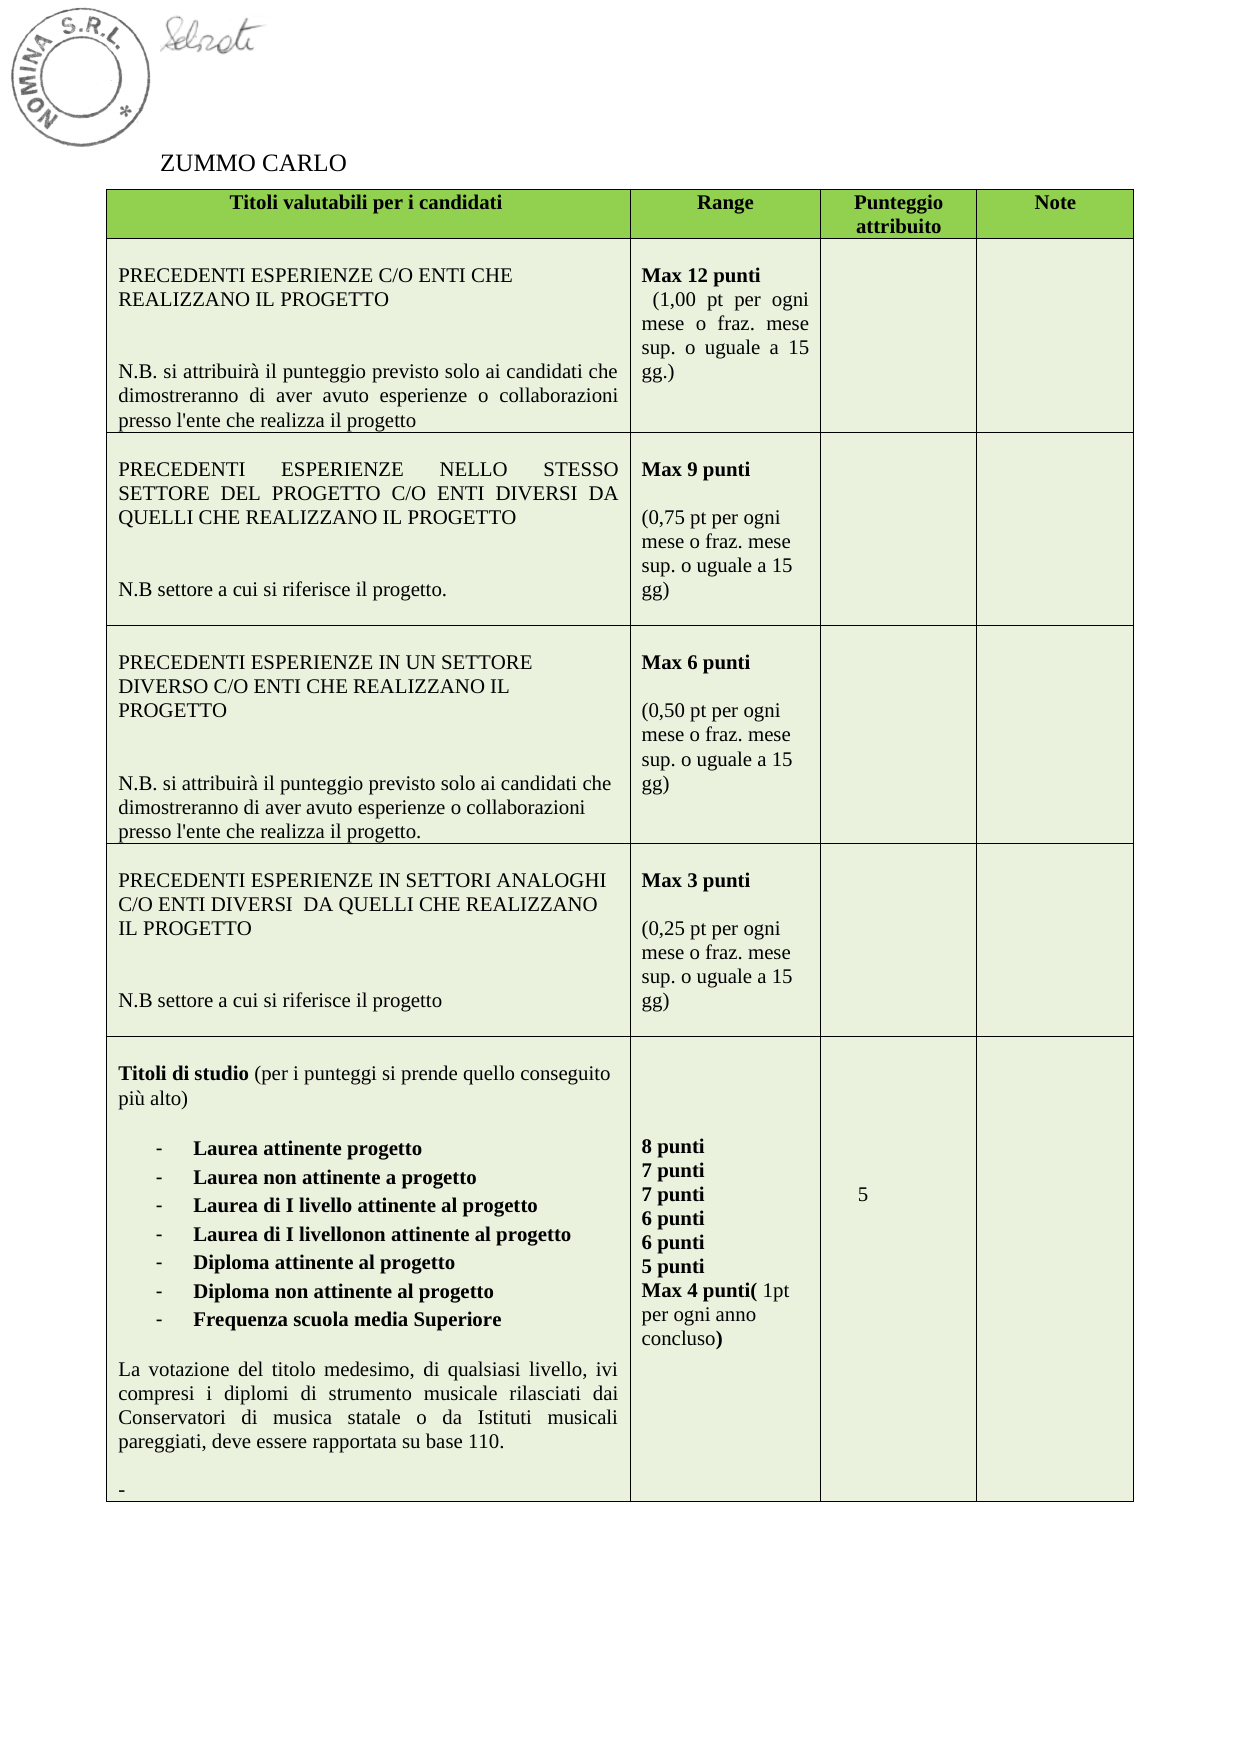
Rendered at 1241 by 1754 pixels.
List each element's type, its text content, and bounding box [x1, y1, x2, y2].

table_header Punteggio attribuito [821, 190, 976, 238]
table_cell [977, 1037, 1133, 1501]
table_cell Max 12 punti (1,00 pt per ogni mese o fraz. mese sup. o uguale a 15 gg.) [631, 239, 820, 432]
table_cell [977, 239, 1133, 432]
table_cell [821, 844, 976, 1036]
table_header Titoli valutabili per i candidati [107, 190, 630, 238]
table_cell [821, 433, 976, 625]
table_header Range [631, 190, 820, 238]
table_cell PRECEDENTI ESPERIENZE IN UN SETTORE DIVERSO C/O ENTI CHE REALIZZANO IL PROGETTO N.B. si attribuirà il punteggio previsto solo ai candidati che dimostreranno di aver avuto esperienze o collaborazioni presso l'ente che realizza il progetto. [107, 626, 630, 843]
text ZUMMO CARLO [118, 148, 1122, 176]
table_cell PRECEDENTI ESPERIENZE NELLO STESSO SETTORE DEL PROGETTO C/O ENTI DIVERSI DA QUELLI CHE REALIZZANO IL PROGETTO N.B settore a cui si riferisce il progetto. [107, 433, 630, 625]
table_cell 8 punti 7 punti 7 punti 6 punti 6 punti 5 punti Max 4 punti( 1pt per ogni anno concluso) [631, 1037, 820, 1501]
table_cell Max 6 punti (0,50 pt per ogni mese o fraz. mese sup. o uguale a 15 gg) [631, 626, 820, 843]
table_cell [821, 626, 976, 843]
table_cell 5 [821, 1037, 976, 1501]
table_cell PRECEDENTI ESPERIENZE C/O ENTI CHE REALIZZANO IL PROGETTO N.B. si attribuirà il punteggio previsto solo ai candidati che dimostreranno di aver avuto esperienze o collaborazioni presso l'ente che realizza il progetto [107, 239, 630, 432]
table_cell Max 9 punti (0,75 pt per ogni mese o fraz. mese sup. o uguale a 15 gg) [631, 433, 820, 625]
table_cell PRECEDENTI ESPERIENZE IN SETTORI ANALOGHI C/O ENTI DIVERSI DA QUELLI CHE REALIZZANO IL PROGETTO N.B settore a cui si riferisce il progetto [107, 844, 630, 1036]
table_cell [977, 844, 1133, 1036]
table_header Note [977, 190, 1133, 238]
table_cell Titoli di studio (per i punteggi si prende quello conseguito più alto) Laurea attinente progetto Laurea non attinente a progetto Laurea di I livello attinente al progetto Laurea di I livellonon attinente al progetto Diploma attinente al progetto Diploma non attinente al progetto Frequenza scuola media Superiore La votazione del titolo medesimo, di qualsiasi livello, ivi compresi i diplomi di strumento musicale rilasciati dai Conservatori di musica statale o da Istituti musicali pareggiati, deve essere rapportata su base 110. [107, 1037, 630, 1501]
table_cell Max 3 punti (0,25 pt per ogni mese o fraz. mese sup. o uguale a 15 gg) [631, 844, 820, 1036]
table_cell [977, 433, 1133, 625]
table_cell [977, 626, 1133, 843]
table_cell [821, 239, 976, 432]
